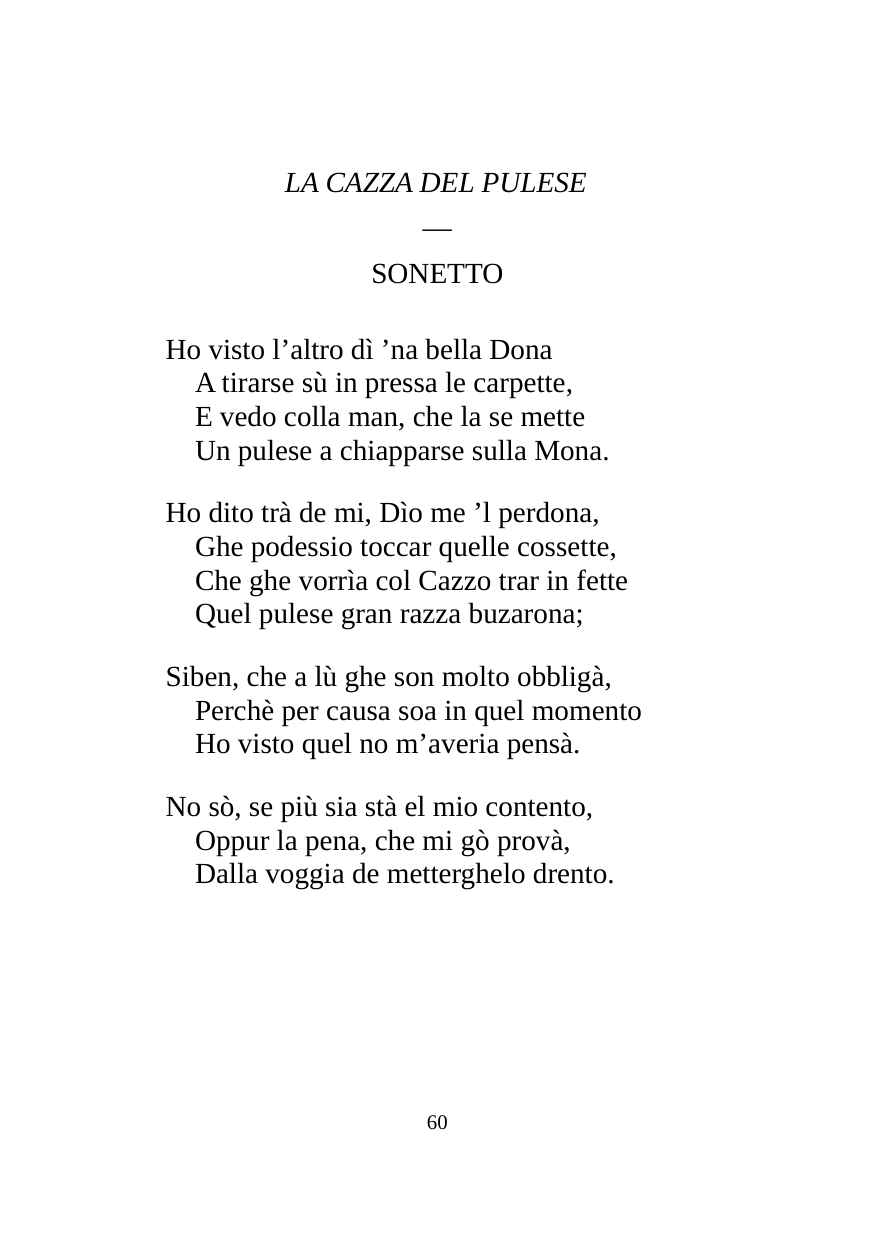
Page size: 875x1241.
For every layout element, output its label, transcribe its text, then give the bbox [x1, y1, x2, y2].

text Siben, che a lù ghe son molto obbligà, Perchè per causa soa in quel momento Ho visto quel no m’averia pensà. [165, 659, 768, 760]
subtitle LA CAZZA DEL PULESE [106, 165, 768, 199]
text Ho visto l’altro dì ’na bella Dona A tirarse sù in pressa le carpette, E vedo colla man, che la se mette Un pulese a chiapparse sulla Mona. [165, 332, 768, 466]
text SONETTO [106, 257, 768, 290]
text No sò, se più sia stà el mio contento, Oppur la pena, che mi gò provà, Dalla voggia de metterghelo drento. [165, 789, 768, 890]
text Ho dito trà de mi, Dìo me ’l perdona, Ghe podessio toccar quelle cossette, Che ghe vorrìa col Cazzo trar in fette Quel pulese gran razza buzarona; [165, 496, 768, 630]
text — [106, 211, 768, 244]
